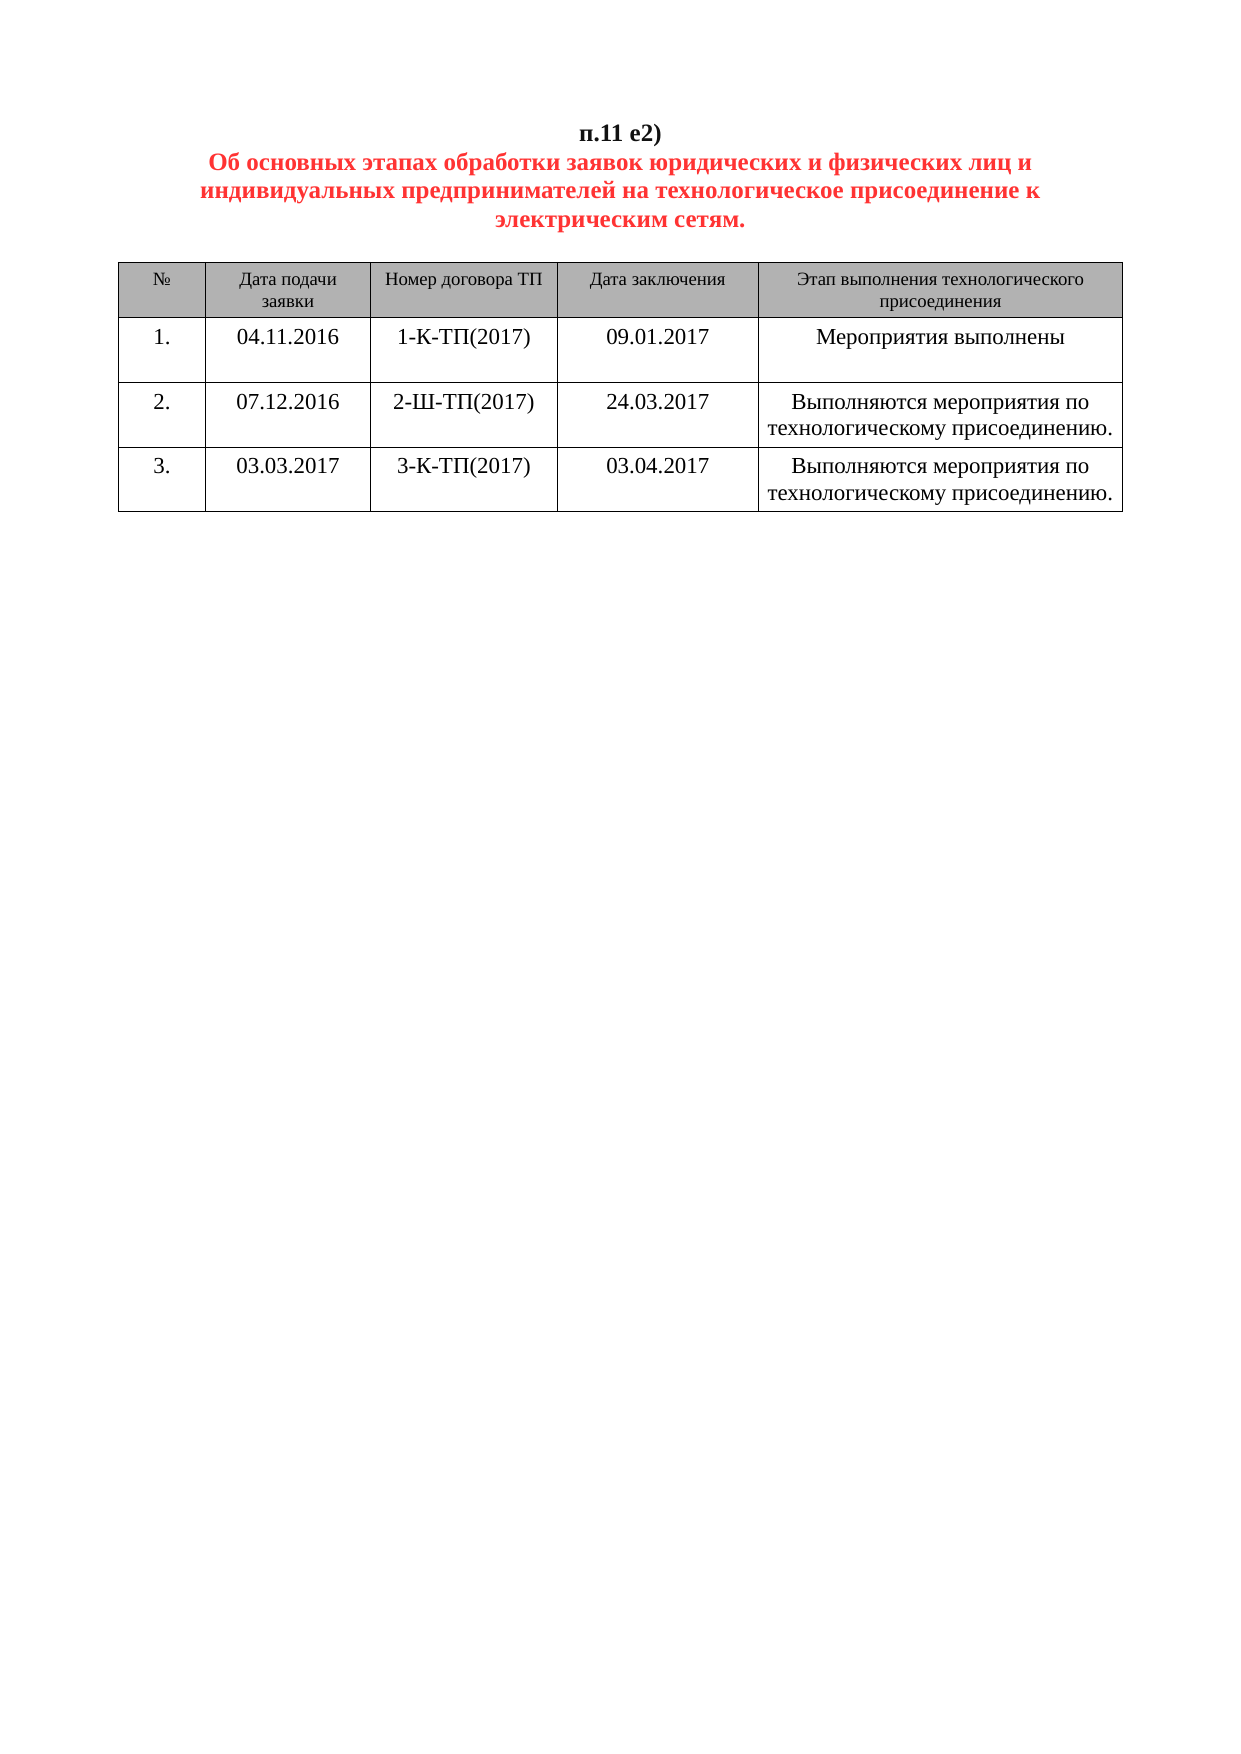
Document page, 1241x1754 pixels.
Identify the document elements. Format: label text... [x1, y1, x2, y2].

table_cell 1-К-ТП(2017) [371, 318, 557, 382]
table_header Дата подачи заявки [206, 263, 370, 317]
table_cell 2. [119, 383, 205, 446]
table_cell Мероприятия выполнены [759, 318, 1122, 382]
table_cell 09.01.2017 [558, 318, 758, 382]
table_cell Выполняются мероприятия по технологическому присоединению. [759, 383, 1122, 446]
table_cell 3-К-ТП(2017) [371, 448, 557, 511]
table_cell 03.04.2017 [558, 448, 758, 511]
table_cell 03.03.2017 [206, 448, 370, 511]
table_header Номер договора ТП [371, 263, 557, 317]
table_cell 2-Ш-ТП(2017) [371, 383, 557, 446]
table_header Дата заключения [558, 263, 758, 317]
table_header Этап выполнения технологического присоединения [759, 263, 1122, 317]
table_cell 3. [119, 448, 205, 511]
table_cell 07.12.2016 [206, 383, 370, 446]
table_cell Выполняются мероприятия по технологическому присоединению. [759, 448, 1122, 511]
table_cell 04.11.2016 [206, 318, 370, 382]
table_cell 24.03.2017 [558, 383, 758, 446]
text Об основных этапах обработки заявок юридических и физических лиц и индивидуальных предпринимателей на технологическое присоединение к электрическим сетям. [118, 147, 1122, 233]
text п.11 е2) [118, 118, 1122, 147]
table_header № [119, 263, 205, 317]
table_cell 1. [119, 318, 205, 382]
